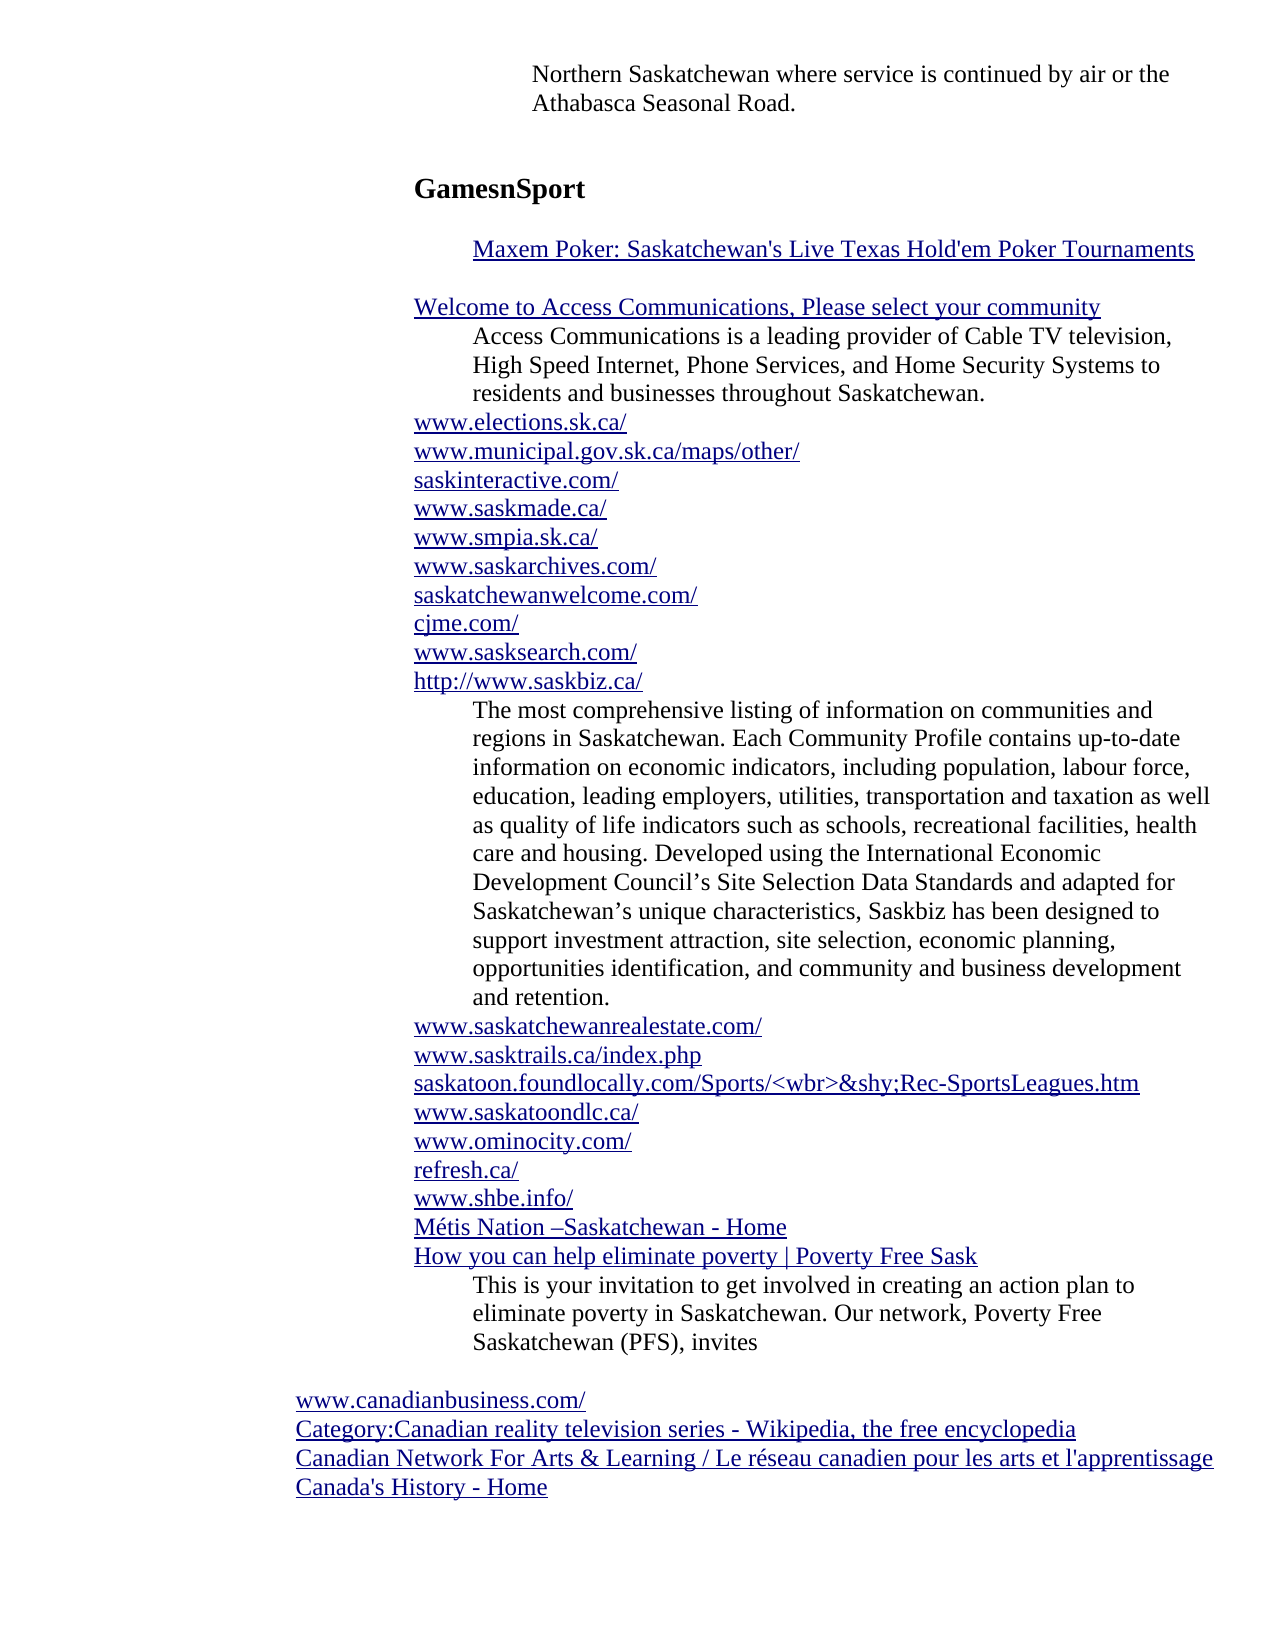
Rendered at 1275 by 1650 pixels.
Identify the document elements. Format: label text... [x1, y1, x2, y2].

list This is your invitation to get involved in creating an action plan to eliminate poverty in Saskatchewan. Our network, Poverty Free Saskatchewan (PFS), invites [472, 1270, 1216, 1356]
subtitle www.smpia.sk.ca/ [413, 522, 1216, 551]
subtitle www.sasktrails.ca/index.php [413, 1040, 1216, 1068]
subtitle www.ominocity.com/ [413, 1126, 1216, 1155]
list Access Communications is a leading provider of Cable TV television, High Speed Internet, Phone Services, and Home Security Systems to residents and businesses throughout Saskatchewan. [472, 321, 1216, 407]
subtitle www.canadianbusiness.com/ [295, 1386, 1216, 1414]
subtitle Canadian Network For Arts & Learning / Le réseau canadien pour les arts et l'apprentissage [295, 1443, 1216, 1472]
subtitle GamesnSport [413, 171, 1216, 204]
subtitle www.saskatchewanrealestate.com/ [413, 1011, 1216, 1040]
subtitle saskatchewanwelcome.com/ [413, 580, 1216, 608]
subtitle www.saskarchives.com/ [413, 551, 1216, 580]
subtitle www.saskatoondlc.ca/ [413, 1097, 1216, 1126]
subtitle Canada's History - Home [295, 1472, 1216, 1501]
list The most comprehensive listing of information on communities and regions in Saskatchewan. Each Community Profile contains up-to-date information on economic indicators, including population, labour force, education, leading employers, utilities, transportation and taxation as well as quality of life indicators such as schools, recreational facilities, health care and housing. Developed using the International Economic Development Council’s Site Selection Data Standards and adapted for Saskatchewan’s unique characteristics, Saskbiz has been designed to support investment attraction, site selection, economic planning, opportunities identification, and community and business development and retention. [472, 695, 1216, 1011]
subtitle cjme.com/ [413, 608, 1216, 637]
subtitle How you can help eliminate poverty | Poverty Free Sask [413, 1241, 1216, 1270]
subtitle www.elections.sk.ca/ [413, 407, 1216, 436]
subtitle Métis Nation –Saskatchewan - Home [413, 1212, 1216, 1241]
subtitle saskinteractive.com/ [413, 465, 1216, 493]
subtitle Category:Canadian reality television series - Wikipedia, the free encyclopedia [295, 1414, 1216, 1443]
list Northern Saskatchewan where service is continued by air or the Athabasca Seasonal Road. [532, 59, 1216, 117]
subtitle refresh.ca/ [413, 1155, 1216, 1183]
subtitle Welcome to Access Communications, Please select your community [413, 292, 1216, 321]
subtitle saskatoon.foundlocally.com/Sports/<wbr>&shy;Rec-SportsLeagues.htm [413, 1068, 1216, 1097]
subtitle www.sasksearch.com/ [413, 637, 1216, 666]
subtitle www.shbe.info/ [413, 1183, 1216, 1212]
subtitle www.municipal.gov.sk.ca/maps/other/ [413, 436, 1216, 465]
subtitle Maxem Poker: Saskatchewan's Live Texas Hold'em Poker Tournaments [472, 234, 1216, 263]
subtitle http://www.saskbiz.ca/ [413, 666, 1216, 695]
subtitle www.saskmade.ca/ [413, 493, 1216, 522]
